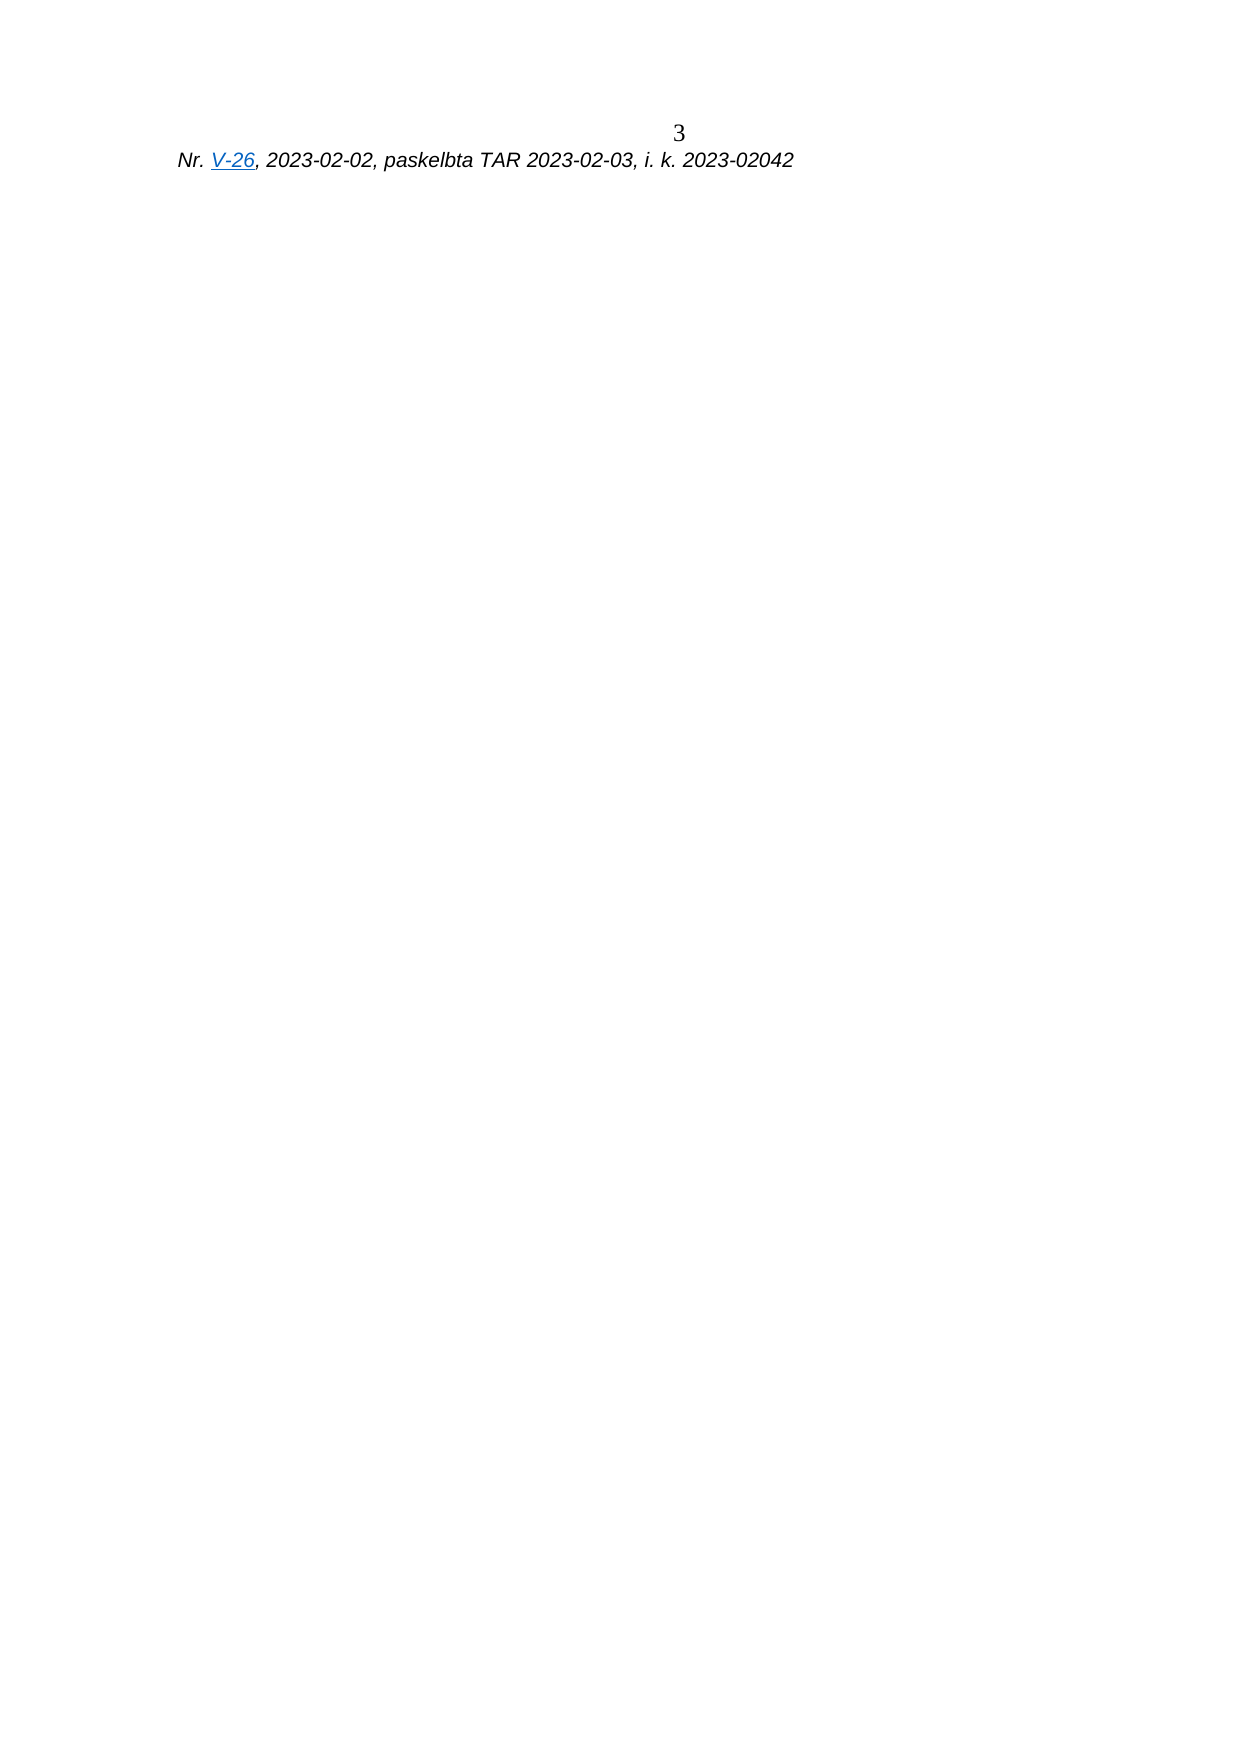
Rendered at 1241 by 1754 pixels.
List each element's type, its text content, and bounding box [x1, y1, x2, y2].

text Nr. V-26, 2023-02-02, paskelbta TAR 2023-02-03, i. k. 2023-02042 [177, 148, 1181, 172]
